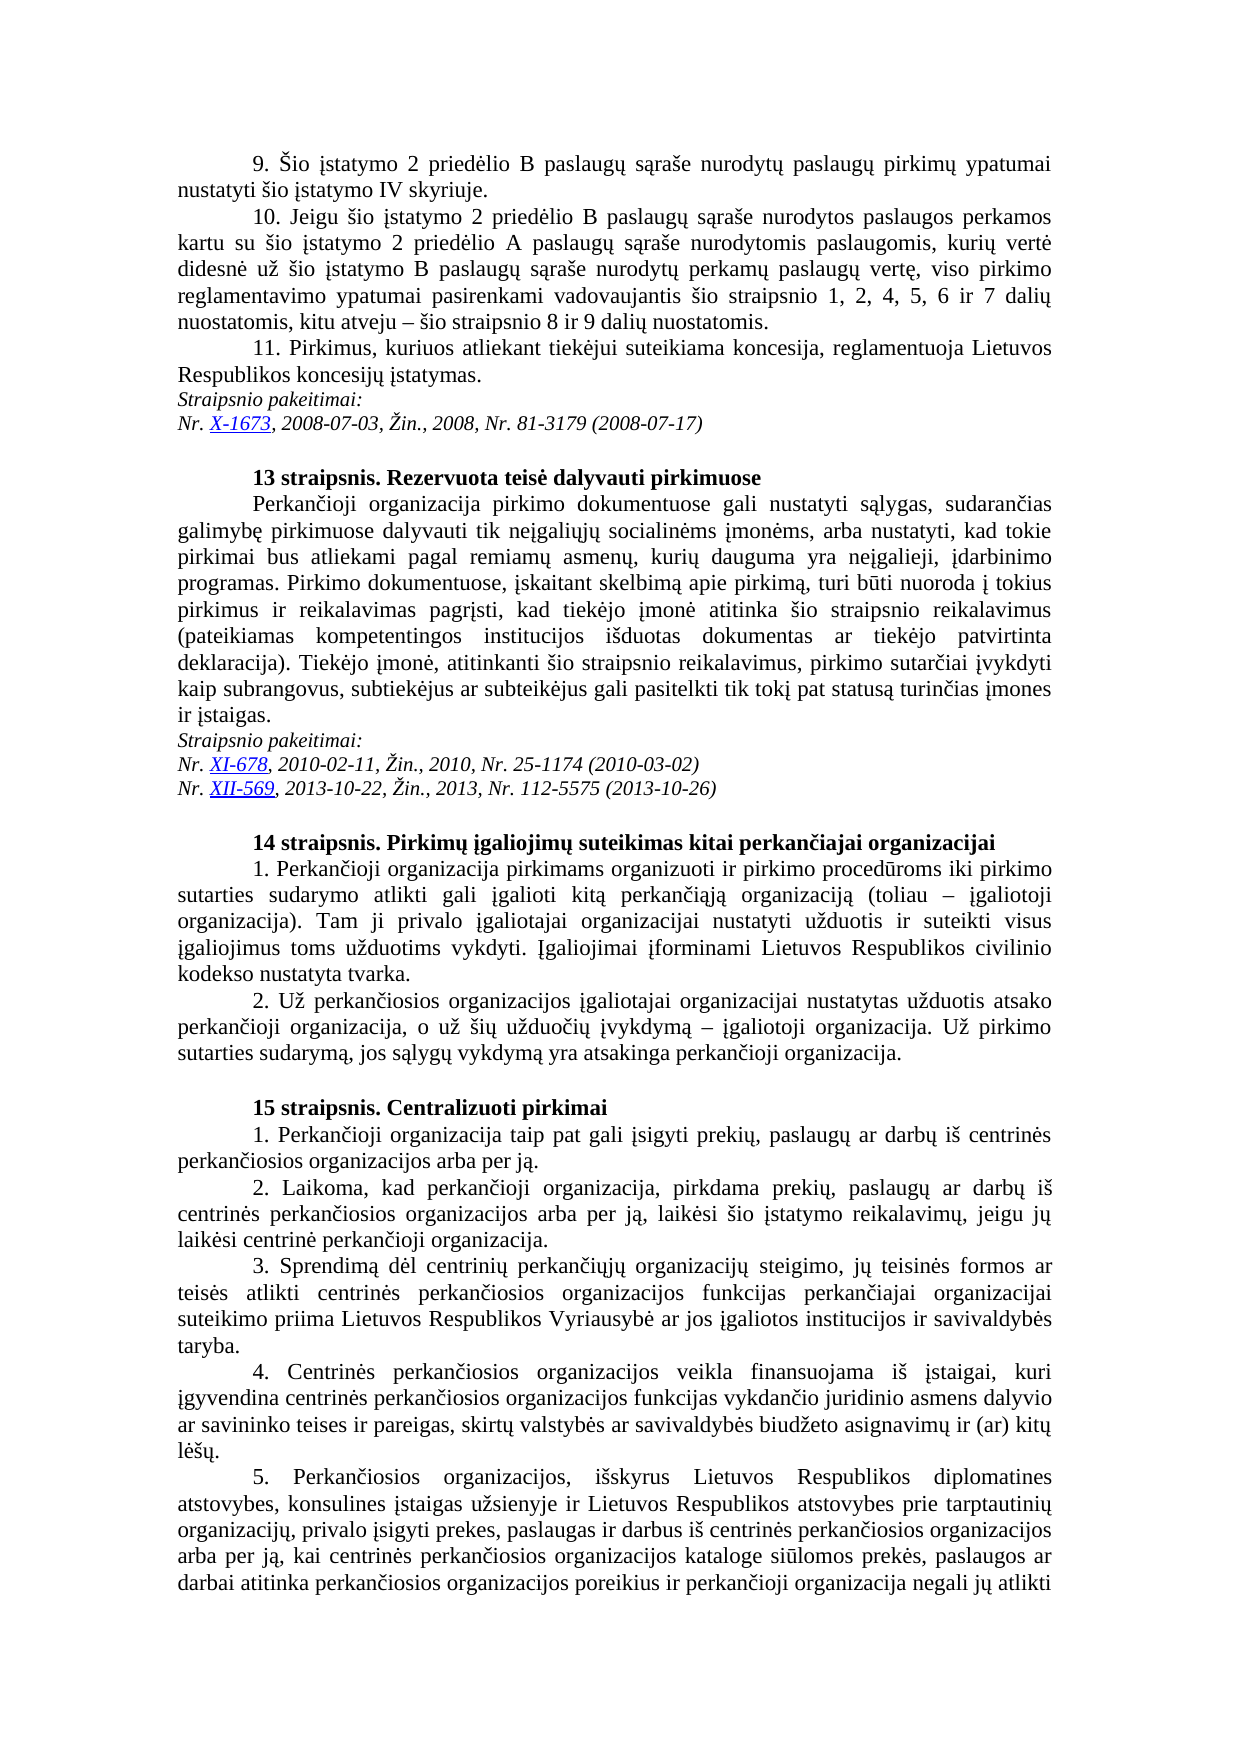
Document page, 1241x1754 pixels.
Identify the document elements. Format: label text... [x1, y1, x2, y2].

text 1. Perkančioji organizacija pirkimams organizuoti ir pirkimo procedūroms iki pirkimo sutarties sudarymo atlikti gali įgalioti kitą perkančiąją organizaciją (toliau – įgaliotoji organizacija). Tam ji privalo įgaliotajai organizacijai nustatyti užduotis ir suteikti visus įgaliojimus toms užduotims vykdyti. Įgaliojimai įforminami Lietuvos Respublikos civilinio kodekso nustatyta tvarka. [177, 855, 1053, 987]
text 14 straipsnis. Pirkimų įgaliojimų suteikimas kitai perkančiajai organizacijai [177, 828, 1053, 855]
text Straipsnio pakeitimai: [177, 728, 1053, 752]
text 9. Šio įstatymo 2 priedėlio B paslaugų sąraše nurodytų paslaugų pirkimų ypatumai nustatyti šio įstatymo IV skyriuje. [177, 150, 1053, 203]
text 13 straipsnis. Rezervuota teisė dalyvauti pirkimuose [177, 464, 1053, 490]
text Perkančioji organizacija pirkimo dokumentuose gali nustatyti sąlygas, sudarančias galimybę pirkimuose dalyvauti tik neįgaliųjų socialinėms įmonėms, arba nustatyti, kad tokie pirkimai bus atliekami pagal remiamų asmenų, kurių dauguma yra neįgalieji, įdarbinimo programas. Pirkimo dokumentuose, įskaitant skelbimą apie pirkimą, turi būti nuoroda į tokius pirkimus ir reikalavimas pagrįsti, kad tiekėjo įmonė atitinka šio straipsnio reikalavimus (pateikiamas kompetentingos institucijos išduotas dokumentas ar tiekėjo patvirtinta deklaracija). Tiekėjo įmonė, atitinkanti šio straipsnio reikalavimus, pirkimo sutarčiai įvykdyti kaip subrangovus, subtiekėjus ar subteikėjus gali pasitelkti tik tokį pat statusą turinčias įmones ir įstaigas. [177, 490, 1053, 728]
text 2. Laikoma, kad perkančioji organizacija, pirkdama prekių, paslaugų ar darbų iš centrinės perkančiosios organizacijos arba per ją, laikėsi šio įstatymo reikalavimų, jeigu jų laikėsi centrinė perkančioji organizacija. [177, 1173, 1053, 1253]
text 15 straipsnis. Centralizuoti pirkimai [177, 1094, 1053, 1121]
text Nr. X-1673, 2008-07-03, Žin., 2008, Nr. 81-3179 (2008-07-17) [177, 411, 1053, 435]
text 11. Pirkimus, kuriuos atliekant tiekėjui suteikiama koncesija, reglamentuoja Lietuvos Respublikos koncesijų įstatymas. [177, 334, 1053, 387]
text Nr. XI-678, 2010-02-11, Žin., 2010, Nr. 25-1174 (2010-03-02) [177, 752, 1053, 776]
text 4. Centrinės perkančiosios organizacijos veikla finansuojama iš įstaigai, kuri įgyvendina centrinės perkančiosios organizacijos funkcijas vykdančio juridinio asmens dalyvio ar savininko teises ir pareigas, skirtų valstybės ar savivaldybės biudžeto asignavimų ir (ar) kitų lėšų. [177, 1358, 1053, 1463]
text Nr. XII-569, 2013-10-22, Žin., 2013, Nr. 112-5575 (2013-10-26) [177, 776, 1053, 800]
text Straipsnio pakeitimai: [177, 387, 1053, 411]
text 10. Jeigu šio įstatymo 2 priedėlio B paslaugų sąraše nurodytos paslaugos perkamos kartu su šio įstatymo 2 priedėlio A paslaugų sąraše nurodytomis paslaugomis, kurių vertė didesnė už šio įstatymo B paslaugų sąraše nurodytų perkamų paslaugų vertę, viso pirkimo reglamentavimo ypatumai pasirenkami vadovaujantis šio straipsnio 1, 2, 4, 5, 6 ir 7 dalių nuostatomis, kitu atveju – šio straipsnio 8 ir 9 dalių nuostatomis. [177, 203, 1053, 334]
text 5. Perkančiosios organizacijos, išskyrus Lietuvos Respublikos diplomatines atstovybes, konsulines įstaigas užsienyje ir Lietuvos Respublikos atstovybes prie tarptautinių organizacijų, privalo įsigyti prekes, paslaugas ir darbus iš centrinės perkančiosios organizacijos arba per ją, kai centrinės perkančiosios organizacijos kataloge siūlomos prekės, paslaugos ar darbai atitinka perkančiosios organizacijos poreikius ir perkančioji organizacija negali jų atlikti [177, 1463, 1053, 1595]
text 2. Už perkančiosios organizacijos įgaliotajai organizacijai nustatytas užduotis atsako perkančioji organizacija, o už šių užduočių įvykdymą – įgaliotoji organizacija. Už pirkimo sutarties sudarymą, jos sąlygų vykdymą yra atsakinga perkančioji organizacija. [177, 987, 1053, 1066]
text 3. Sprendimą dėl centrinių perkančiųjų organizacijų steigimo, jų teisinės formos ar teisės atlikti centrinės perkančiosios organizacijos funkcijas perkančiajai organizacijai suteikimo priima Lietuvos Respublikos Vyriausybė ar jos įgaliotos institucijos ir savivaldybės taryba. [177, 1253, 1053, 1358]
text 1. Perkančioji organizacija taip pat gali įsigyti prekių, paslaugų ar darbų iš centrinės perkančiosios organizacijos arba per ją. [177, 1121, 1053, 1173]
